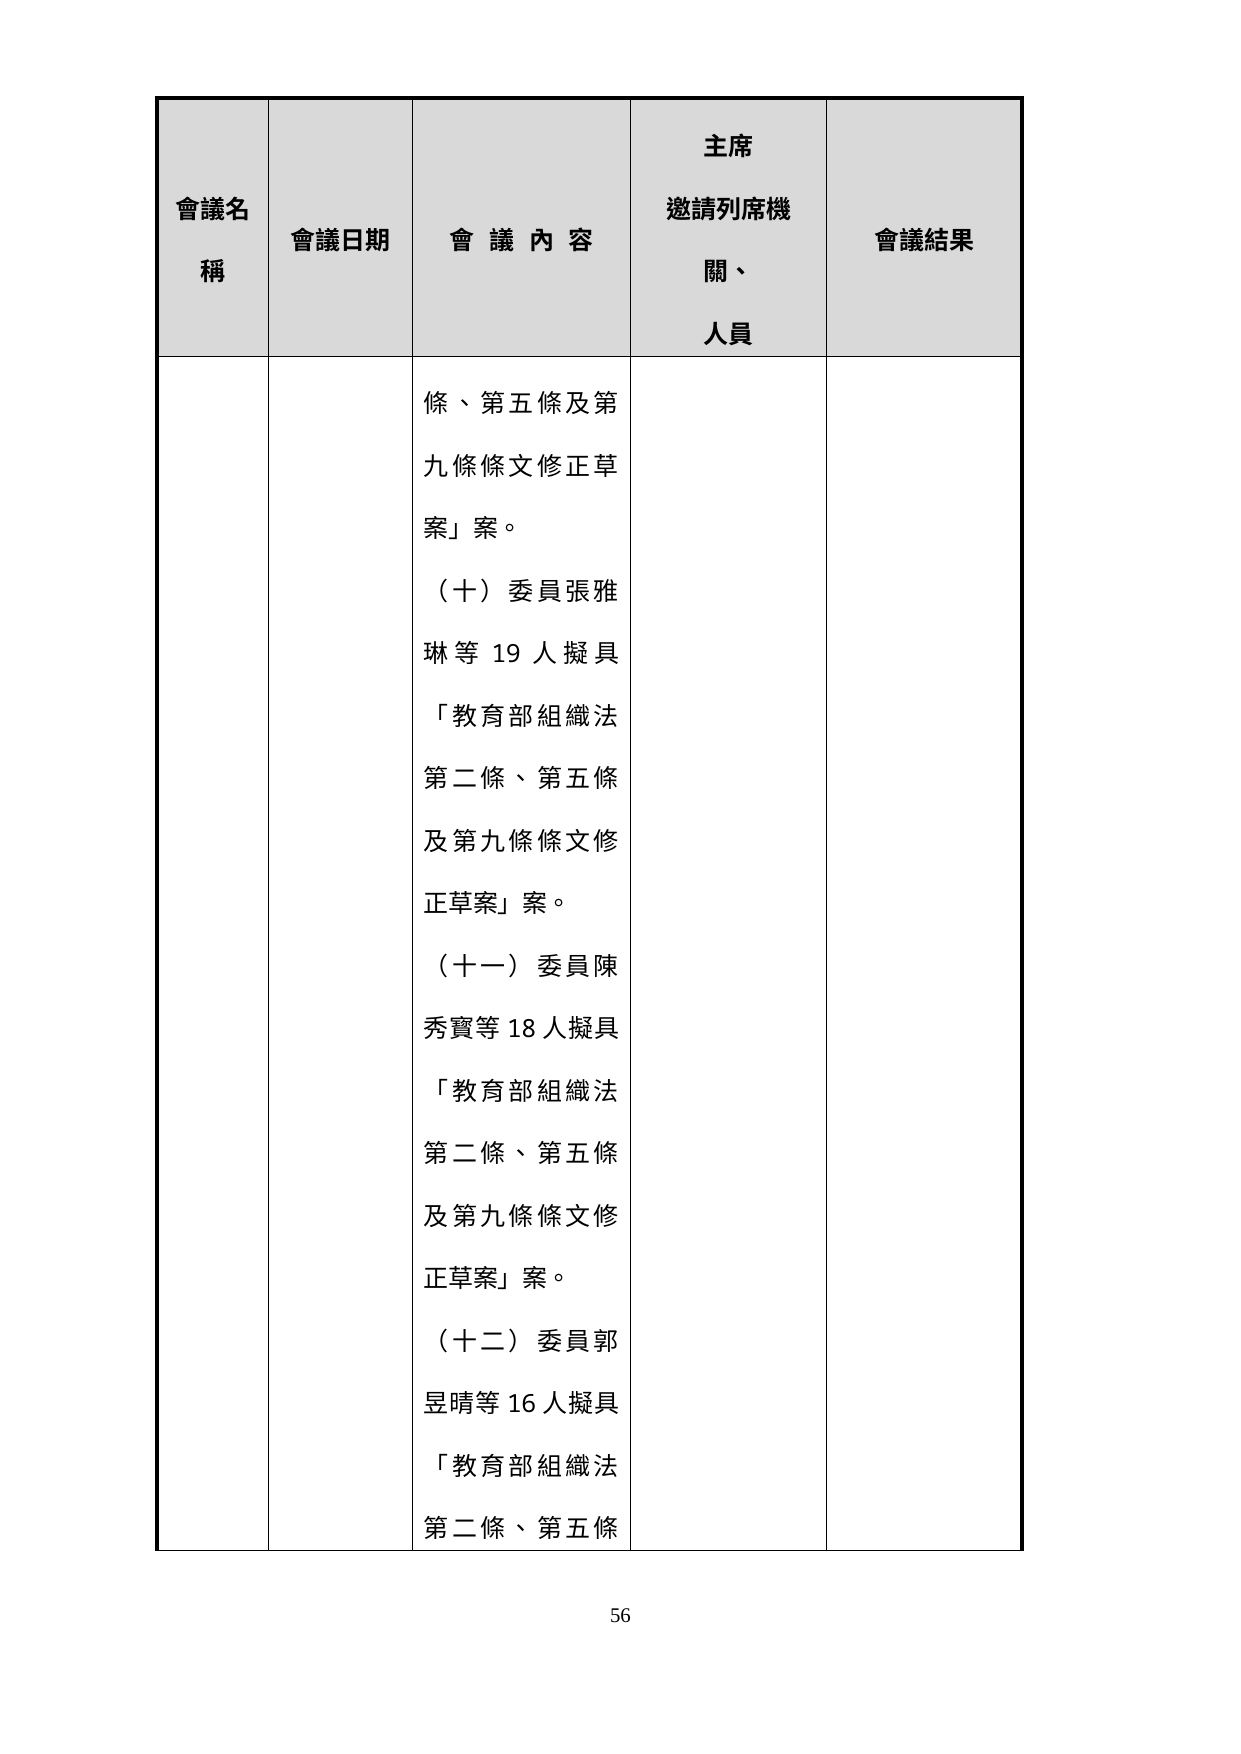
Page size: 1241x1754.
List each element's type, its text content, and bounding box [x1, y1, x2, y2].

table_header 會議內容 [413, 100, 630, 356]
table_header 會議名稱 [159, 100, 268, 356]
table_cell [269, 357, 412, 1550]
table_header 會議日期 [269, 100, 412, 356]
table_cell 條、第五條及第九條條文修正草案」案。 （十）委員張雅琳等19人擬具「教育部組織法第二條、第五條及第九條條文修正草案」案。 （十一）委員陳秀寳等18人擬具「教育部組織法第二條、第五條及第九條條文修正草案」案。 （十二）委員郭昱晴等16人擬具「教育部組織法第二條、第五條 [413, 357, 630, 1550]
table_header 主席 邀請列席機關、 人員 [631, 100, 826, 356]
table_cell [159, 357, 268, 1550]
table_cell [827, 357, 1020, 1550]
table_header 會議結果 [827, 100, 1020, 356]
table_cell [631, 357, 826, 1550]
